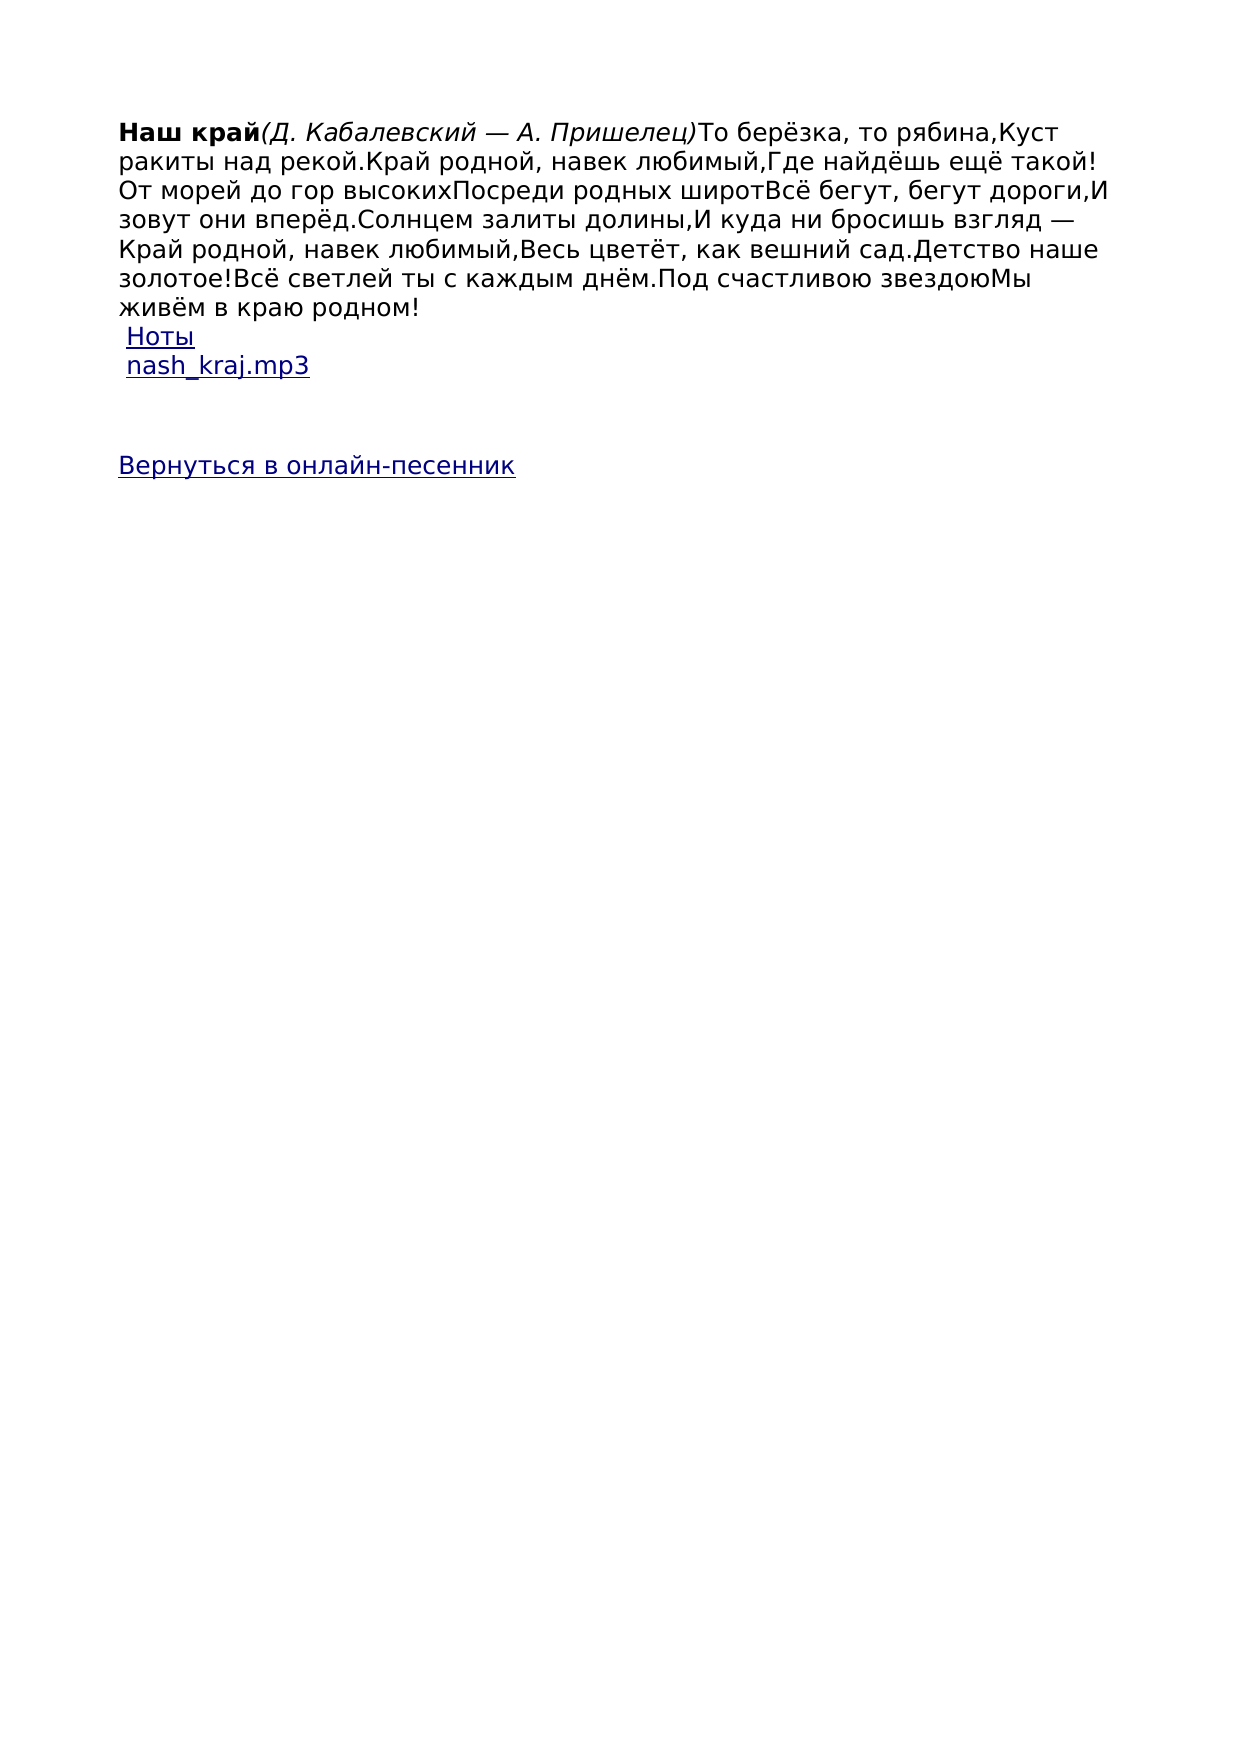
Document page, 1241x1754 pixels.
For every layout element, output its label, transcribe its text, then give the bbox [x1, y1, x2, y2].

text Вернуться в онлайн-песенник [118, 451, 1122, 481]
text Наш край(Д. Кабалевский — А. Пришелец)То берёзка, то рябина,Куст ракиты над рекой.Край родной, навек любимый,Где найдёшь ещё такой!От морей до гор высокихПосреди родных широтВсё бегут, бегут дороги,И зовут они вперёд.Солнцем залиты долины,И куда ни бросишь взгляд —Край родной, навек любимый,Весь цветёт, как вешний сад.Детство наше золотое!Всё светлей ты с каждым днём.Под счастливою звездоюМы живём в краю родном! Ноты nash_kraj.mp3 [118, 118, 1122, 439]
